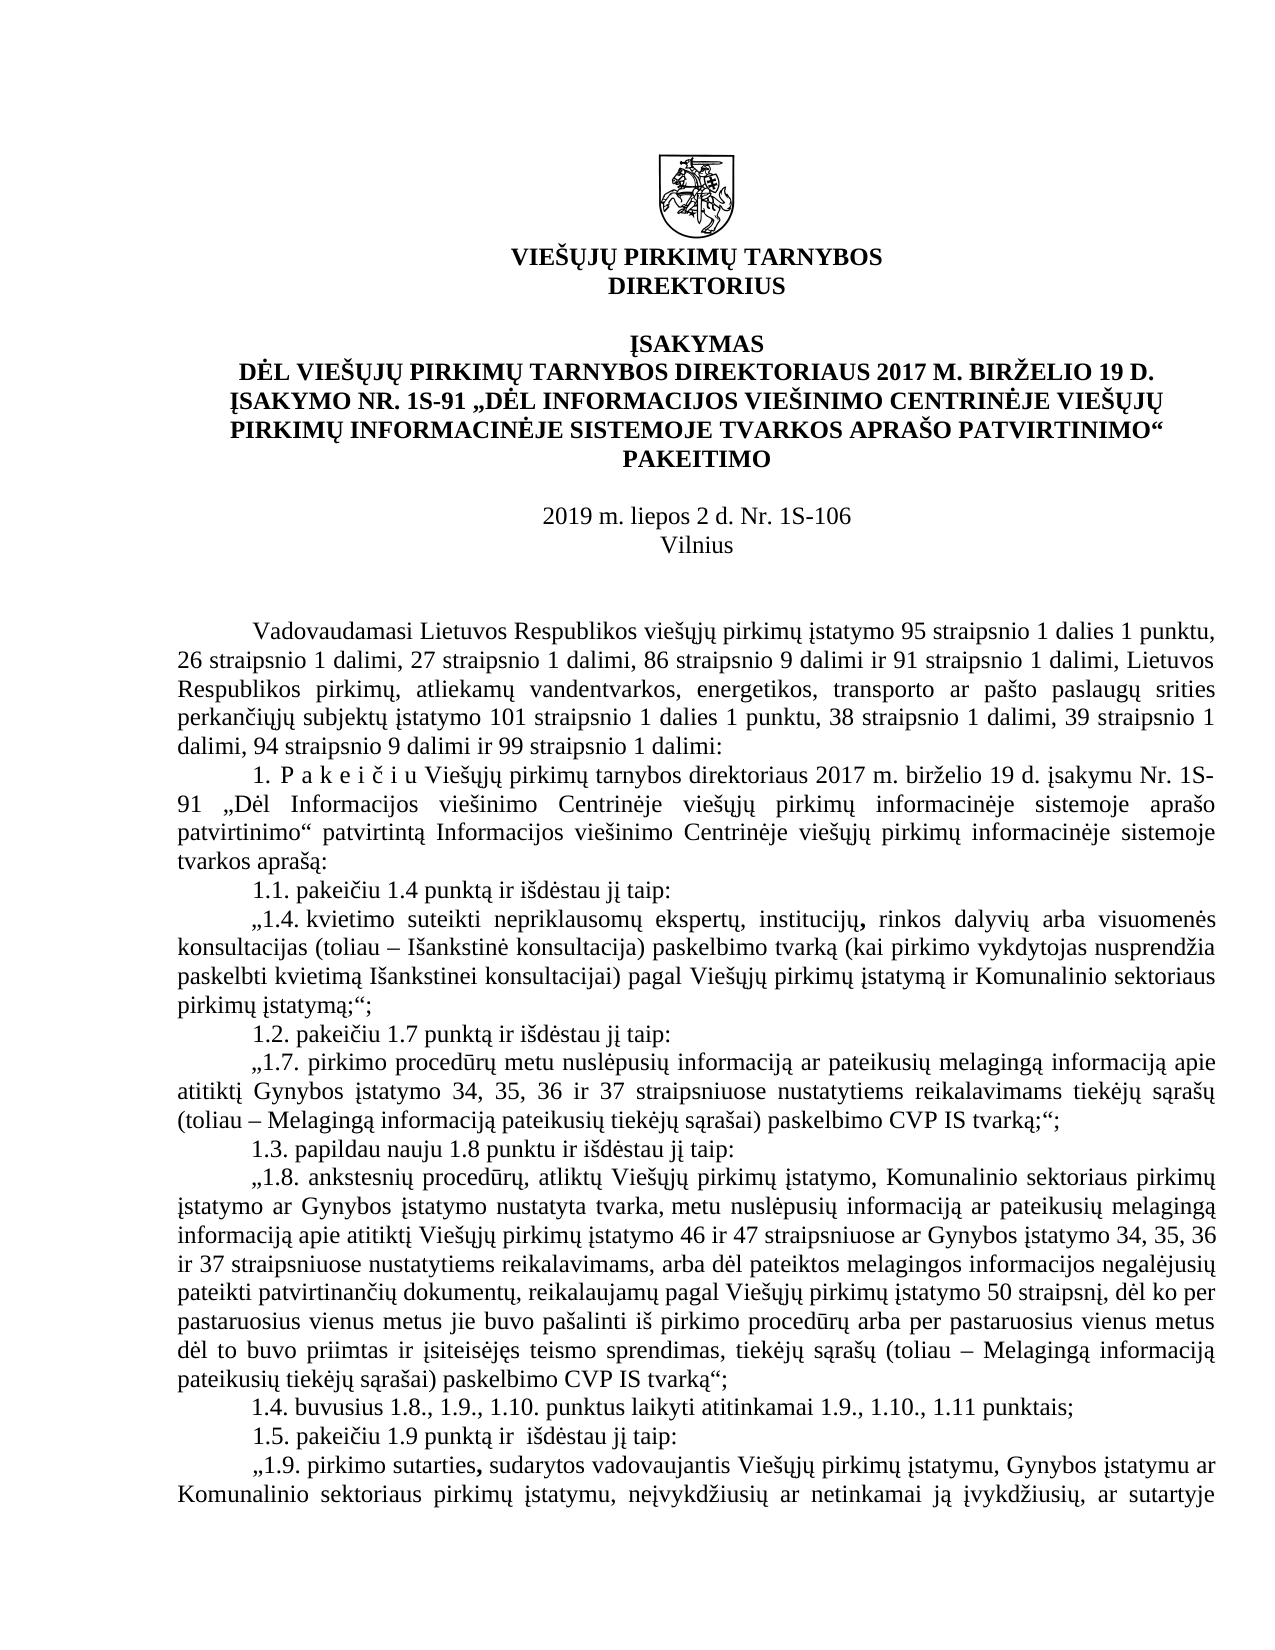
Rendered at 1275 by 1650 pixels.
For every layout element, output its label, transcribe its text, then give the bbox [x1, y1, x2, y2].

text Vilnius [177, 530, 1216, 559]
text DIREKTORIUS [177, 271, 1216, 300]
text 1. P a k e i č i u Viešųjų pirkimų tarnybos direktoriaus 2017 m. birželio 19 d. įsakymu Nr. 1S-91 „Dėl Informacijos viešinimo Centrinėje viešųjų pirkimų informacinėje sistemoje aprašo patvirtinimo“ patvirtintą Informacijos viešinimo Centrinėje viešųjų pirkimų informacinėje sistemoje tvarkos aprašą: [177, 760, 1216, 875]
text 2019 m. liepos 2 d. Nr. 1S-106 [177, 501, 1216, 530]
text VIEŠŲJŲ PIRKIMŲ TARNYBOS [177, 242, 1216, 271]
text ĮSAKYMAS [177, 329, 1216, 357]
text 1.4. buvusius 1.8., 1.9., 1.10. punktus laikyti atitinkamai 1.9., 1.10., 1.11 punktais; [251, 1392, 1216, 1421]
text „1.7. pirkimo procedūrų metu nuslėpusių informaciją ar pateikusių melagingą informaciją apie atitiktį Gynybos įstatymo 34, 35, 36 ir 37 straipsniuose nustatytiems reikalavimams tiekėjų sąrašų (toliau – Melagingą informaciją pateikusių tiekėjų sąrašai) paskelbimo CVP IS tvarką;“; [177, 1047, 1216, 1134]
text „1.9. pirkimo sutarties, sudarytos vadovaujantis Viešųjų pirkimų įstatymu, Gynybos įstatymu ar Komunalinio sektoriaus pirkimų įstatymu, neįvykdžiusių ar netinkamai ją įvykdžiusių, ar sutartyje [177, 1450, 1216, 1507]
text 1.5. pakeičiu 1.9 punktą ir išdėstau jį taip: [252, 1421, 1216, 1450]
text Vadovaudamasi Lietuvos Respublikos viešųjų pirkimų įstatymo 95 straipsnio 1 dalies 1 punktu, 26 straipsnio 1 dalimi, 27 straipsnio 1 dalimi, 86 straipsnio 9 dalimi ir 91 straipsnio 1 dalimi, Lietuvos Respublikos pirkimų, atliekamų vandentvarkos, energetikos, transporto ar pašto paslaugų srities perkančiųjų subjektų įstatymo 101 straipsnio 1 dalies 1 punktu, 38 straipsnio 1 dalimi, 39 straipsnio 1 dalimi, 94 straipsnio 9 dalimi ir 99 straipsnio 1 dalimi: [177, 616, 1216, 760]
text DĖL VIEŠŲJŲ PIRKIMŲ TARNYBOS DIREKTORIAUS 2017 M. BIRŽELIO 19 D. ĮSAKYMO nr. 1S-91 „DĖL INFORMACIJOS VIEŠINIMO CENTRINĖJE VIEŠŲJŲ PIRKIMŲ INFORMACINĖJE SISTEMOJE tvarkos aprašo patvirtinimo“ PAKEITIMO [177, 357, 1216, 472]
text „1.8. ankstesnių procedūrų, atliktų Viešųjų pirkimų įstatymo, Komunalinio sektoriaus pirkimų įstatymo ar Gynybos įstatymo nustatyta tvarka, metu nuslėpusių informaciją ar pateikusių melagingą informaciją apie atitiktį Viešųjų pirkimų įstatymo 46 ir 47 straipsniuose ar Gynybos įstatymo 34, 35, 36 ir 37 straipsniuose nustatytiems reikalavimams, arba dėl pateiktos melagingos informacijos negalėjusių pateikti patvirtinančių dokumentų, reikalaujamų pagal Viešųjų pirkimų įstatymo 50 straipsnį, dėl ko per pastaruosius vienus metus jie buvo pašalinti iš pirkimo procedūrų arba per pastaruosius vienus metus dėl to buvo priimtas ir įsiteisėjęs teismo sprendimas, tiekėjų sąrašų (toliau – Melagingą informaciją pateikusių tiekėjų sąrašai) paskelbimo CVP IS tvarką“; [177, 1162, 1216, 1392]
text „1.4. kvietimo suteikti nepriklausomų ekspertų, institucijų, rinkos dalyvių arba visuomenės konsultacijas (toliau – Išankstinė konsultacija) paskelbimo tvarką (kai pirkimo vykdytojas nusprendžia paskelbti kvietimą Išankstinei konsultacijai) pagal Viešųjų pirkimų įstatymą ir Komunalinio sektoriaus pirkimų įstatymą;“; [177, 904, 1216, 1019]
text 1.2. pakeičiu 1.7 punktą ir išdėstau jį taip: [252, 1019, 1216, 1047]
text 1.1. pakeičiu 1.4 punktą ir išdėstau jį taip: [252, 875, 1216, 904]
text 1.3. papildau nauju 1.8 punktu ir išdėstau jį taip: [177, 1134, 1216, 1162]
